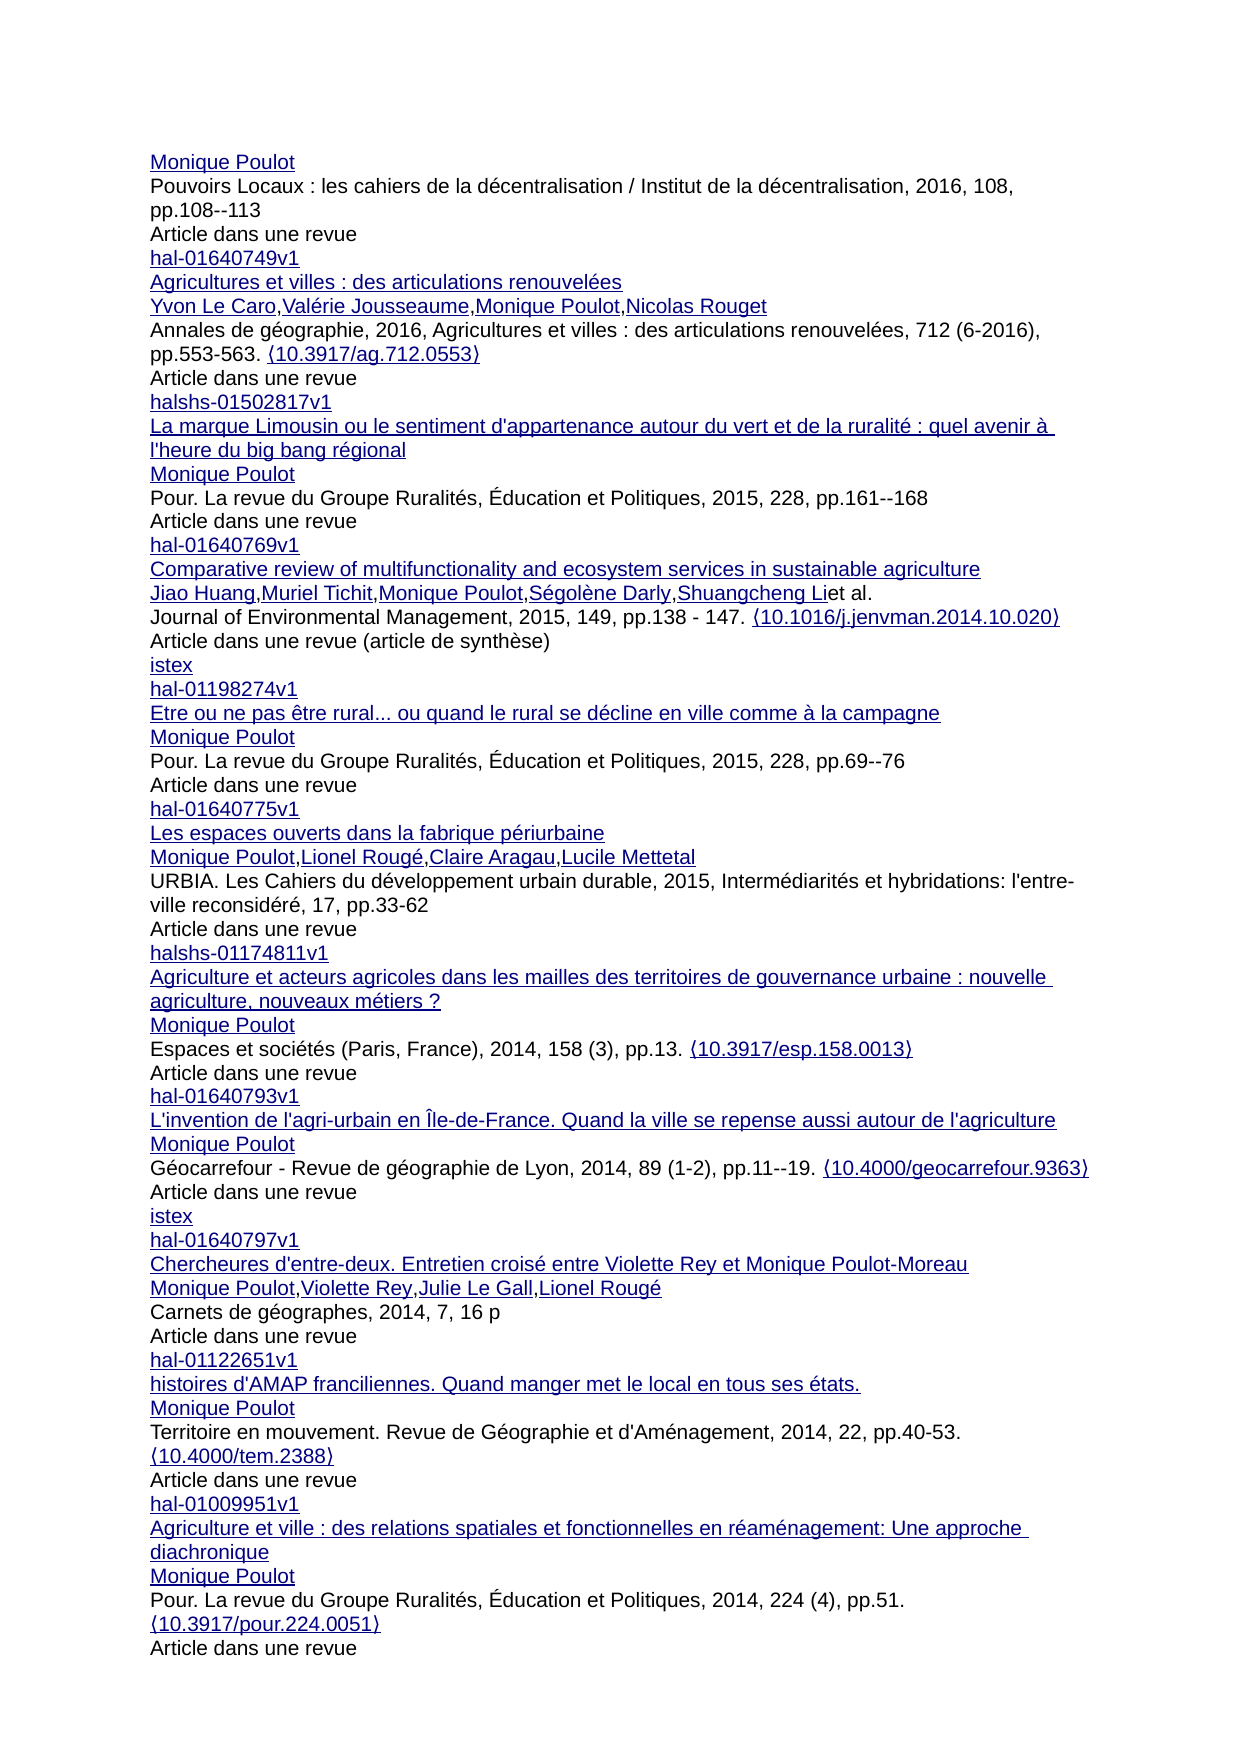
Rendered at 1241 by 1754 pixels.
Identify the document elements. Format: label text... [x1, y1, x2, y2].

table_cell Les espaces ouverts dans la fabrique périurbaine Monique Poulot,Lionel Rougé,Claire Aragau,Lucile Mettetal URBIA. Les Cahiers du développement urbain durable, 2015, Intermédiarités et hybridations: l'entre-ville reconsidéré, 17, pp.33-62 Article dans une revue halshs-01174811v1 [150, 821, 1090, 964]
table_cell Etre ou ne pas être rural... ou quand le rural se décline en ville comme à la campagne Monique Poulot Pour. La revue du Groupe Ruralités, Éducation et Politiques, 2015, 228, pp.69--76 Article dans une revue hal-01640775v1 [150, 701, 1090, 821]
table_cell La marque Limousin ou le sentiment d'appartenance autour du vert et de la ruralité : quel avenir à l'heure du big bang régional Monique Poulot Pour. La revue du Groupe Ruralités, Éducation et Politiques, 2015, 228, pp.161--168 Article dans une revue hal-01640769v1 [150, 414, 1090, 557]
table_cell L'invention de l'agri-urbain en Île-de-France. Quand la ville se repense aussi autour de l'agriculture Monique Poulot Géocarrefour - Revue de géographie de Lyon, 2014, 89 (1-2), pp.11--19. ⟨10.4000/geocarrefour.9363⟩ Article dans une revue istex hal-01640797v1 [150, 1108, 1090, 1252]
table_cell Comparative review of multifunctionality and ecosystem services in sustainable agriculture Jiao Huang,Muriel Tichit,Monique Poulot,Ségolène Darly,Shuangcheng Liet al. Journal of Environmental Management, 2015, 149, pp.138 - 147. ⟨10.1016/j.jenvman.2014.10.020⟩ Article dans une revue (article de synthèse) istex hal-01198274v1 [150, 557, 1090, 701]
table_cell Chercheures d'entre-deux. Entretien croisé entre Violette Rey et Monique Poulot-Moreau Monique Poulot,Violette Rey,Julie Le Gall,Lionel Rougé Carnets de géographes, 2014, 7, 16 p Article dans une revue hal-01122651v1 [150, 1252, 1090, 1372]
table_cell Agriculture et acteurs agricoles dans les mailles des territoires de gouvernance urbaine : nouvelle agriculture, nouveaux métiers ? Monique Poulot Espaces et sociétés (Paris, France), 2014, 158 (3), pp.13. ⟨10.3917/esp.158.0013⟩ Article dans une revue hal-01640793v1 [150, 965, 1090, 1108]
table_cell histoires d'AMAP franciliennes. Quand manger met le local en tous ses états. Monique Poulot Territoire en mouvement. Revue de Géographie et d'Aménagement, 2014, 22, pp.40-53. ⟨10.4000/tem.2388⟩ Article dans une revue hal-01009951v1 [150, 1372, 1090, 1516]
table_cell Agriculture et ville : des relations spatiales et fonctionnelles en réaménagement: Une approche diachronique Monique Poulot Pour. La revue du Groupe Ruralités, Éducation et Politiques, 2014, 224 (4), pp.51. ⟨10.3917/pour.224.0051⟩ Article dans une revue [150, 1516, 1090, 1659]
table_cell Monique Poulot Pouvoirs Locaux : les cahiers de la décentralisation / Institut de la décentralisation, 2016, 108, pp.108--113 Article dans une revue hal-01640749v1 [150, 150, 1090, 270]
table_cell Agricultures et villes : des articulations renouvelées Yvon Le Caro,Valérie Jousseaume,Monique Poulot,Nicolas Rouget Annales de géographie, 2016, Agricultures et villes : des articulations renouvelées, 712 (6-2016), pp.553-563. ⟨10.3917/ag.712.0553⟩ Article dans une revue halshs-01502817v1 [150, 270, 1090, 413]
